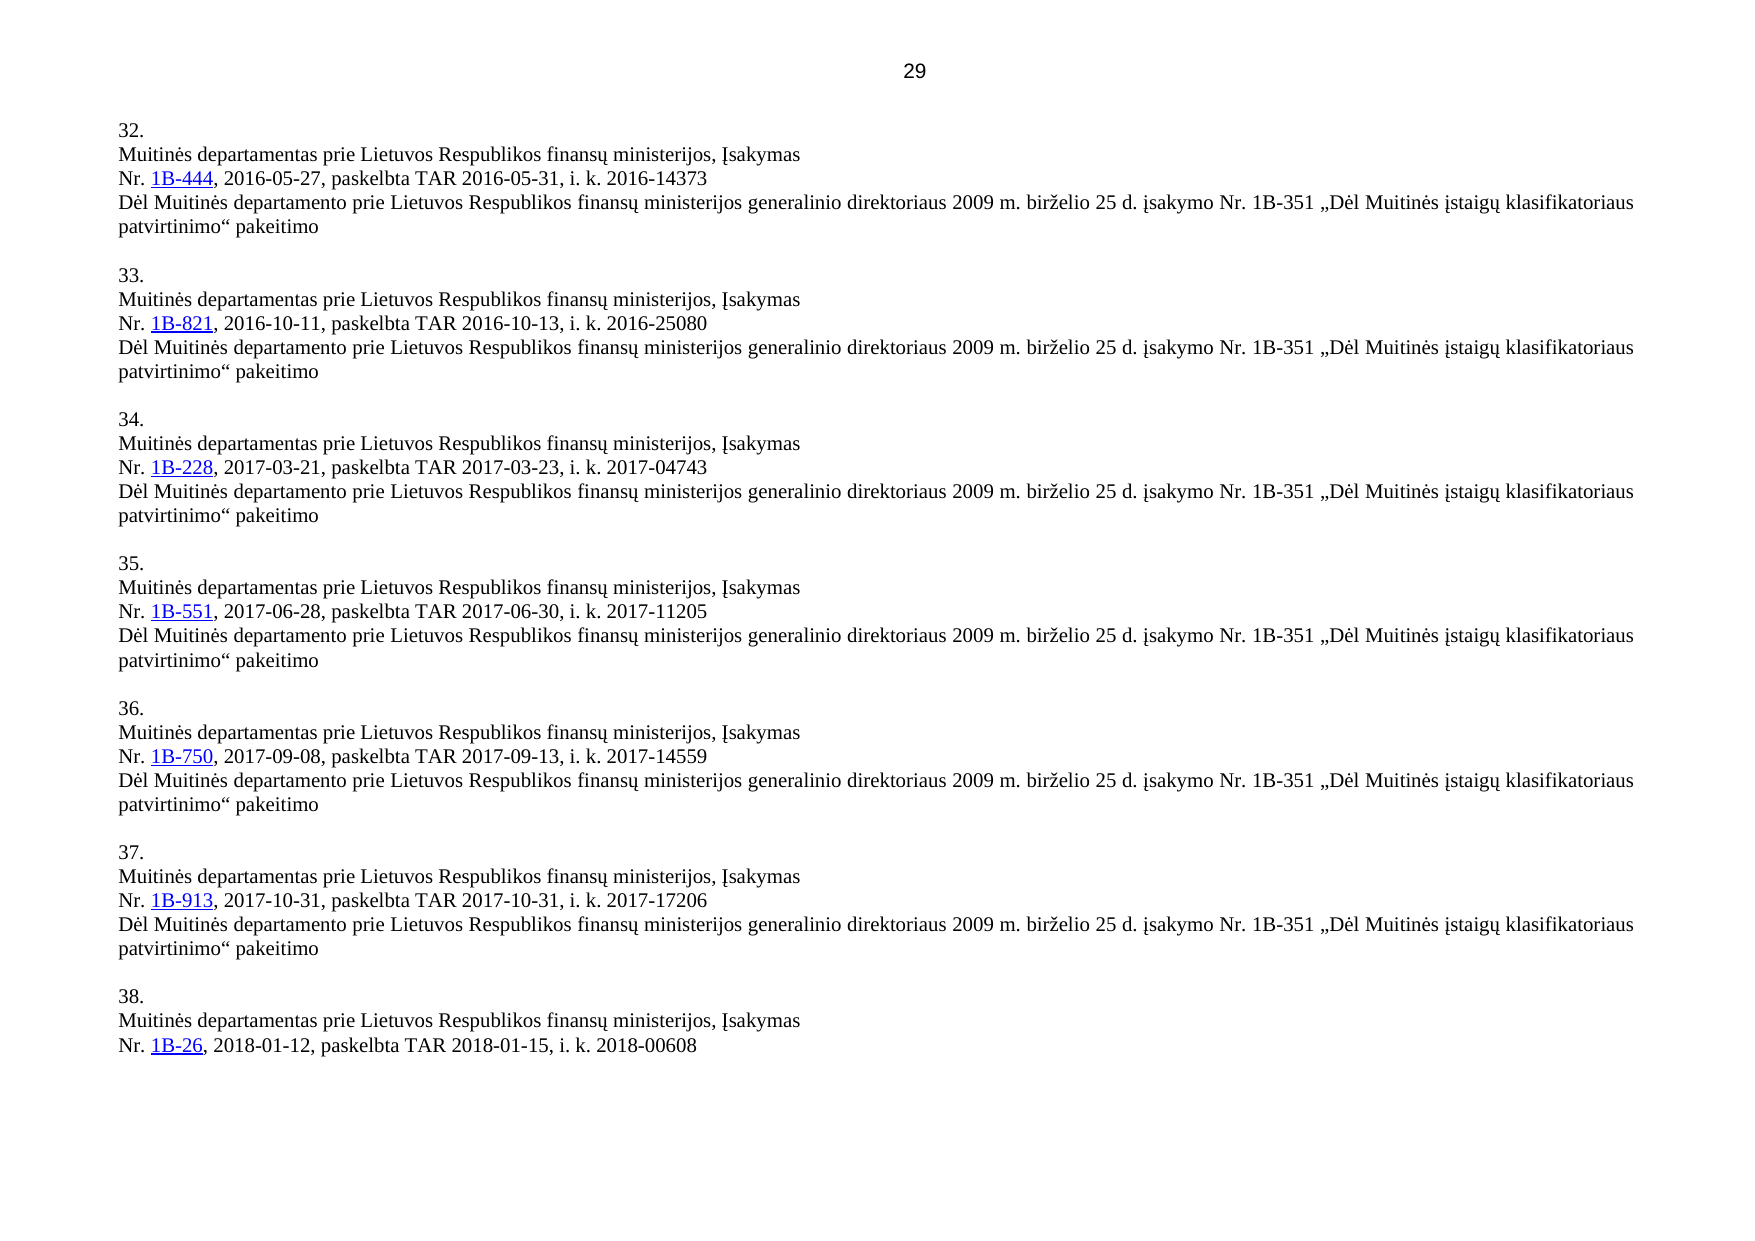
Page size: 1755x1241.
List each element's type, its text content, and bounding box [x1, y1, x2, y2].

text 32. [118, 118, 1636, 142]
text Nr. 1B-551, 2017-06-28, paskelbta TAR 2017-06-30, i. k. 2017-11205 [118, 599, 1636, 623]
text Muitinės departamentas prie Lietuvos Respublikos finansų ministerijos, Įsakymas [118, 1008, 1636, 1032]
text Nr. 1B-750, 2017-09-08, paskelbta TAR 2017-09-13, i. k. 2017-14559 [118, 744, 1636, 768]
text Dėl Muitinės departamento prie Lietuvos Respublikos finansų ministerijos generalinio direktoriaus 2009 m. birželio 25 d. įsakymo Nr. 1B-351 „Dėl Muitinės įstaigų klasifikatoriaus patvirtinimo“ pakeitimo [118, 623, 1636, 672]
text Dėl Muitinės departamento prie Lietuvos Respublikos finansų ministerijos generalinio direktoriaus 2009 m. birželio 25 d. įsakymo Nr. 1B-351 „Dėl Muitinės įstaigų klasifikatoriaus patvirtinimo“ pakeitimo [118, 335, 1636, 383]
text 34. [118, 407, 1636, 431]
text Muitinės departamentas prie Lietuvos Respublikos finansų ministerijos, Įsakymas [118, 287, 1636, 311]
text Muitinės departamentas prie Lietuvos Respublikos finansų ministerijos, Įsakymas [118, 864, 1636, 888]
text Muitinės departamentas prie Lietuvos Respublikos finansų ministerijos, Įsakymas [118, 575, 1636, 599]
text Dėl Muitinės departamento prie Lietuvos Respublikos finansų ministerijos generalinio direktoriaus 2009 m. birželio 25 d. įsakymo Nr. 1B-351 „Dėl Muitinės įstaigų klasifikatoriaus patvirtinimo“ pakeitimo [118, 190, 1636, 238]
text 35. [118, 551, 1636, 575]
text Dėl Muitinės departamento prie Lietuvos Respublikos finansų ministerijos generalinio direktoriaus 2009 m. birželio 25 d. įsakymo Nr. 1B-351 „Dėl Muitinės įstaigų klasifikatoriaus patvirtinimo“ pakeitimo [118, 768, 1636, 816]
text Muitinės departamentas prie Lietuvos Respublikos finansų ministerijos, Įsakymas [118, 431, 1636, 455]
text 38. [118, 984, 1636, 1008]
text Dėl Muitinės departamento prie Lietuvos Respublikos finansų ministerijos generalinio direktoriaus 2009 m. birželio 25 d. įsakymo Nr. 1B-351 „Dėl Muitinės įstaigų klasifikatoriaus patvirtinimo“ pakeitimo [118, 479, 1636, 527]
text 37. [118, 840, 1636, 864]
text 36. [118, 696, 1636, 720]
text Dėl Muitinės departamento prie Lietuvos Respublikos finansų ministerijos generalinio direktoriaus 2009 m. birželio 25 d. įsakymo Nr. 1B-351 „Dėl Muitinės įstaigų klasifikatoriaus patvirtinimo“ pakeitimo [118, 912, 1636, 960]
text Nr. 1B-228, 2017-03-21, paskelbta TAR 2017-03-23, i. k. 2017-04743 [118, 455, 1636, 479]
text Nr. 1B-444, 2016-05-27, paskelbta TAR 2016-05-31, i. k. 2016-14373 [118, 166, 1636, 190]
text Muitinės departamentas prie Lietuvos Respublikos finansų ministerijos, Įsakymas [118, 142, 1636, 166]
text Nr. 1B-913, 2017-10-31, paskelbta TAR 2017-10-31, i. k. 2017-17206 [118, 888, 1636, 912]
text Nr. 1B-821, 2016-10-11, paskelbta TAR 2016-10-13, i. k. 2016-25080 [118, 311, 1636, 335]
text Nr. 1B-26, 2018-01-12, paskelbta TAR 2018-01-15, i. k. 2018-00608 [118, 1032, 1636, 1057]
text Muitinės departamentas prie Lietuvos Respublikos finansų ministerijos, Įsakymas [118, 720, 1636, 744]
text 33. [118, 262, 1636, 287]
